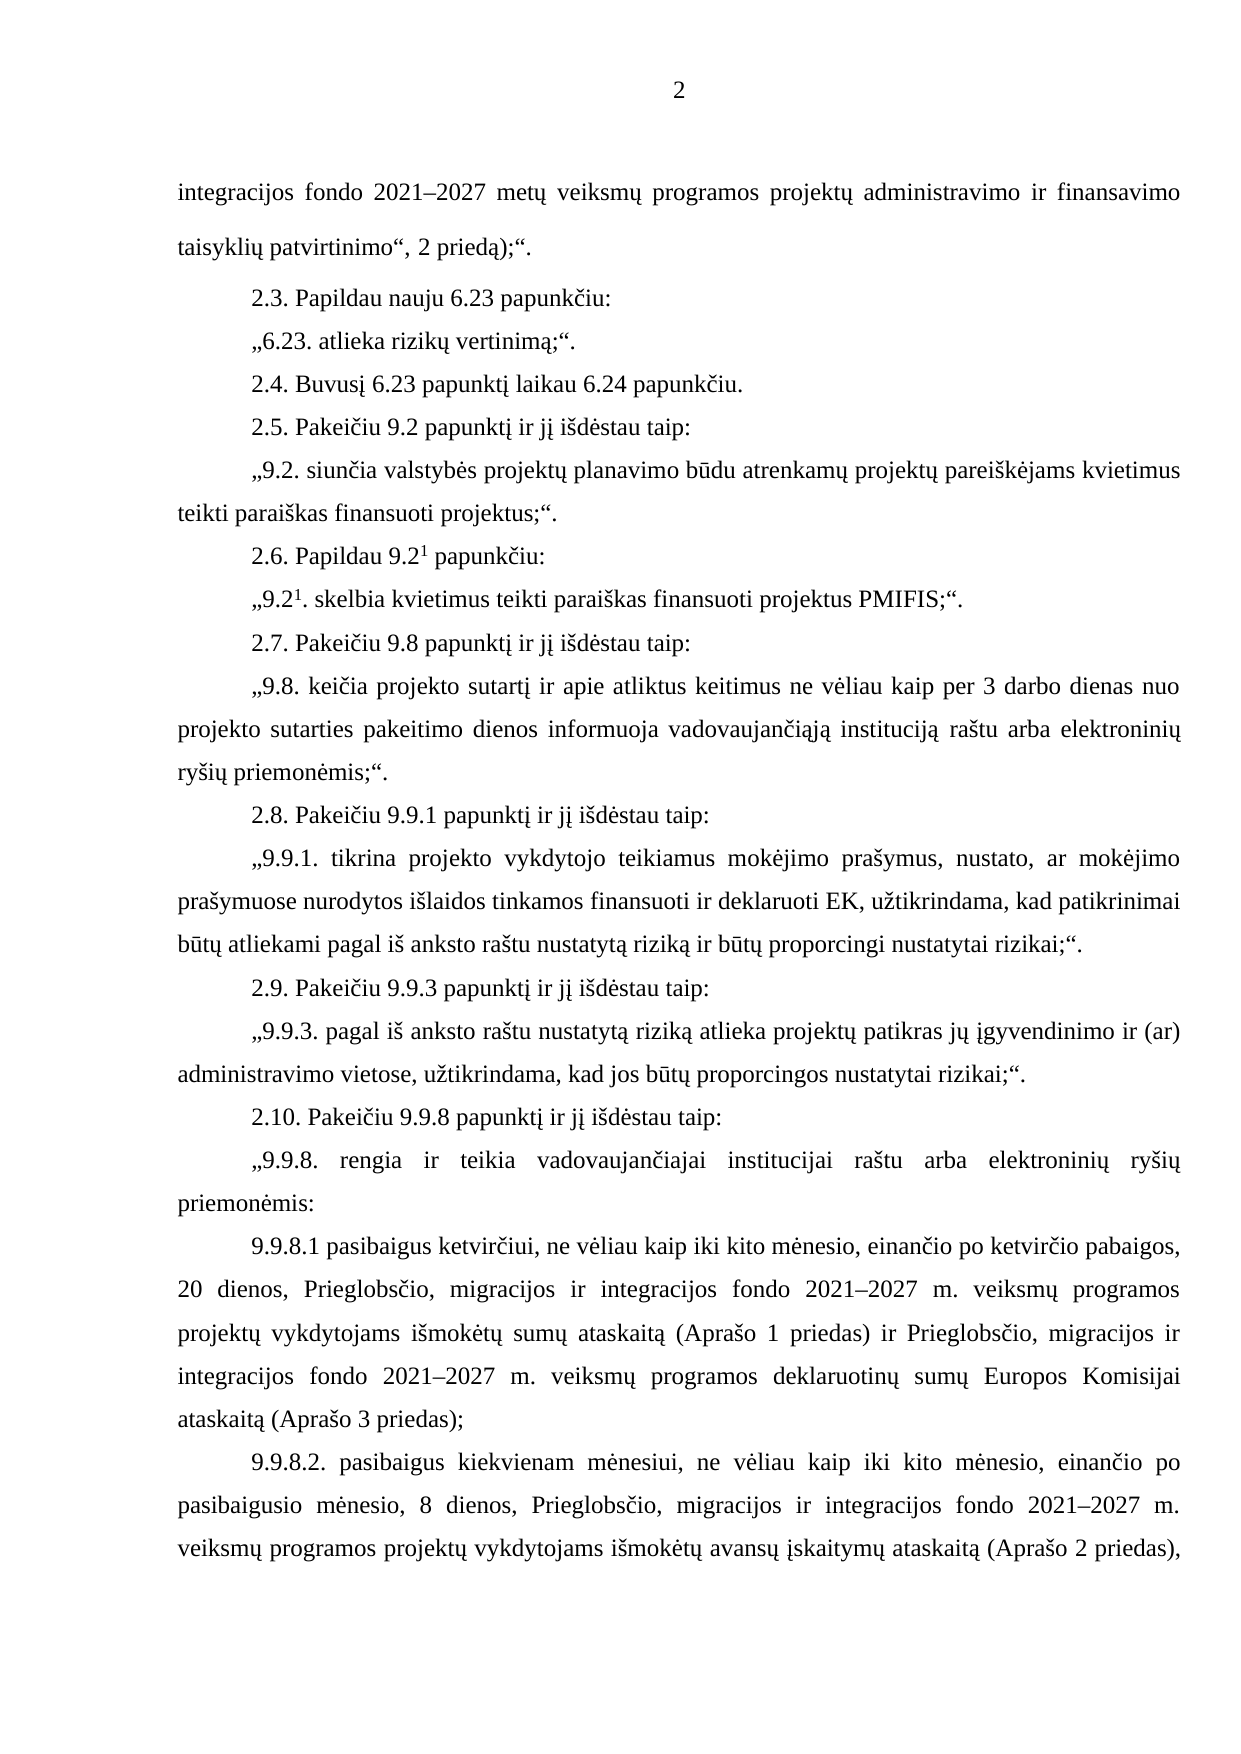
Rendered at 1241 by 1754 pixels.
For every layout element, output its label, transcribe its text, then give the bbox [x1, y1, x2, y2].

text „9.8. keičia projekto sutartį ir apie atliktus keitimus ne vėliau kaip per 3 darbo dienas nuo projekto sutarties pakeitimo dienos informuoja vadovaujančiąją instituciją raštu arba elektroninių ryšių priemonėmis;“. [177, 671, 1181, 786]
text 2.5. Pakeičiu 9.2 papunktį ir jį išdėstau taip: [177, 412, 1181, 441]
text 2.3. Papildau nauju 6.23 papunkčiu: [177, 283, 1181, 311]
text „6.23. atlieka rizikų vertinimą;“. [177, 326, 1181, 354]
text 2.4. Buvusį 6.23 papunktį laikau 6.24 papunkčiu. [177, 369, 1181, 398]
text 9.9.8.1 pasibaigus ketvirčiui, ne vėliau kaip iki kito mėnesio, einančio po ketvirčio pabaigos, 20 dienos, Prieglobsčio, migracijos ir integracijos fondo 2021–2027 m. veiksmų programos projektų vykdytojams išmokėtų sumų ataskaitą (Aprašo 1 priedas) ir Prieglobsčio, migracijos ir integracijos fondo 2021–2027 m. veiksmų programos deklaruotinų sumų Europos Komisijai ataskaitą (Aprašo 3 priedas); [177, 1231, 1181, 1433]
text 2.7. Pakeičiu 9.8 papunktį ir jį išdėstau taip: [177, 628, 1181, 656]
text „9.2. siunčia valstybės projektų planavimo būdu atrenkamų projektų pareiškėjams kvietimus teikti paraiškas finansuoti projektus;“. [177, 455, 1181, 527]
text „9.21. skelbia kvietimus teikti paraiškas finansuoti projektus PMIFIS;“. [177, 584, 1181, 613]
text „9.9.8. rengia ir teikia vadovaujančiajai institucijai raštu arba elektroninių ryšių priemonėmis: [177, 1145, 1181, 1217]
text 2.6. Papildau 9.21 papunkčiu: [177, 541, 1181, 570]
text 2.10. Pakeičiu 9.9.8 papunktį ir jį išdėstau taip: [177, 1102, 1181, 1131]
text 2.9. Pakeičiu 9.9.3 papunktį ir jį išdėstau taip: [177, 973, 1181, 1001]
text 2.8. Pakeičiu 9.9.1 papunktį ir jį išdėstau taip: [177, 800, 1181, 829]
text 9.9.8.2. pasibaigus kiekvienam mėnesiui, ne vėliau kaip iki kito mėnesio, einančio po pasibaigusio mėnesio, 8 dienos, Prieglobsčio, migracijos ir integracijos fondo 2021–2027 m. veiksmų programos projektų vykdytojams išmokėtų avansų įskaitymų ataskaitą (Aprašo 2 priedas), [177, 1447, 1181, 1562]
text integracijos fondo 2021–2027 metų veiksmų programos projektų administravimo ir finansavimo taisyklių patvirtinimo“, 2 priedą);“. [177, 177, 1181, 263]
text „9.9.1. tikrina projekto vykdytojo teikiamus mokėjimo prašymus, nustato, ar mokėjimo prašymuose nurodytos išlaidos tinkamos finansuoti ir deklaruoti EK, užtikrindama, kad patikrinimai būtų atliekami pagal iš anksto raštu nustatytą riziką ir būtų proporcingi nustatytai rizikai;“. [177, 843, 1181, 958]
text „9.9.3. pagal iš anksto raštu nustatytą riziką atlieka projektų patikras jų įgyvendinimo ir (ar) administravimo vietose, užtikrindama, kad jos būtų proporcingos nustatytai rizikai;“. [177, 1016, 1181, 1088]
